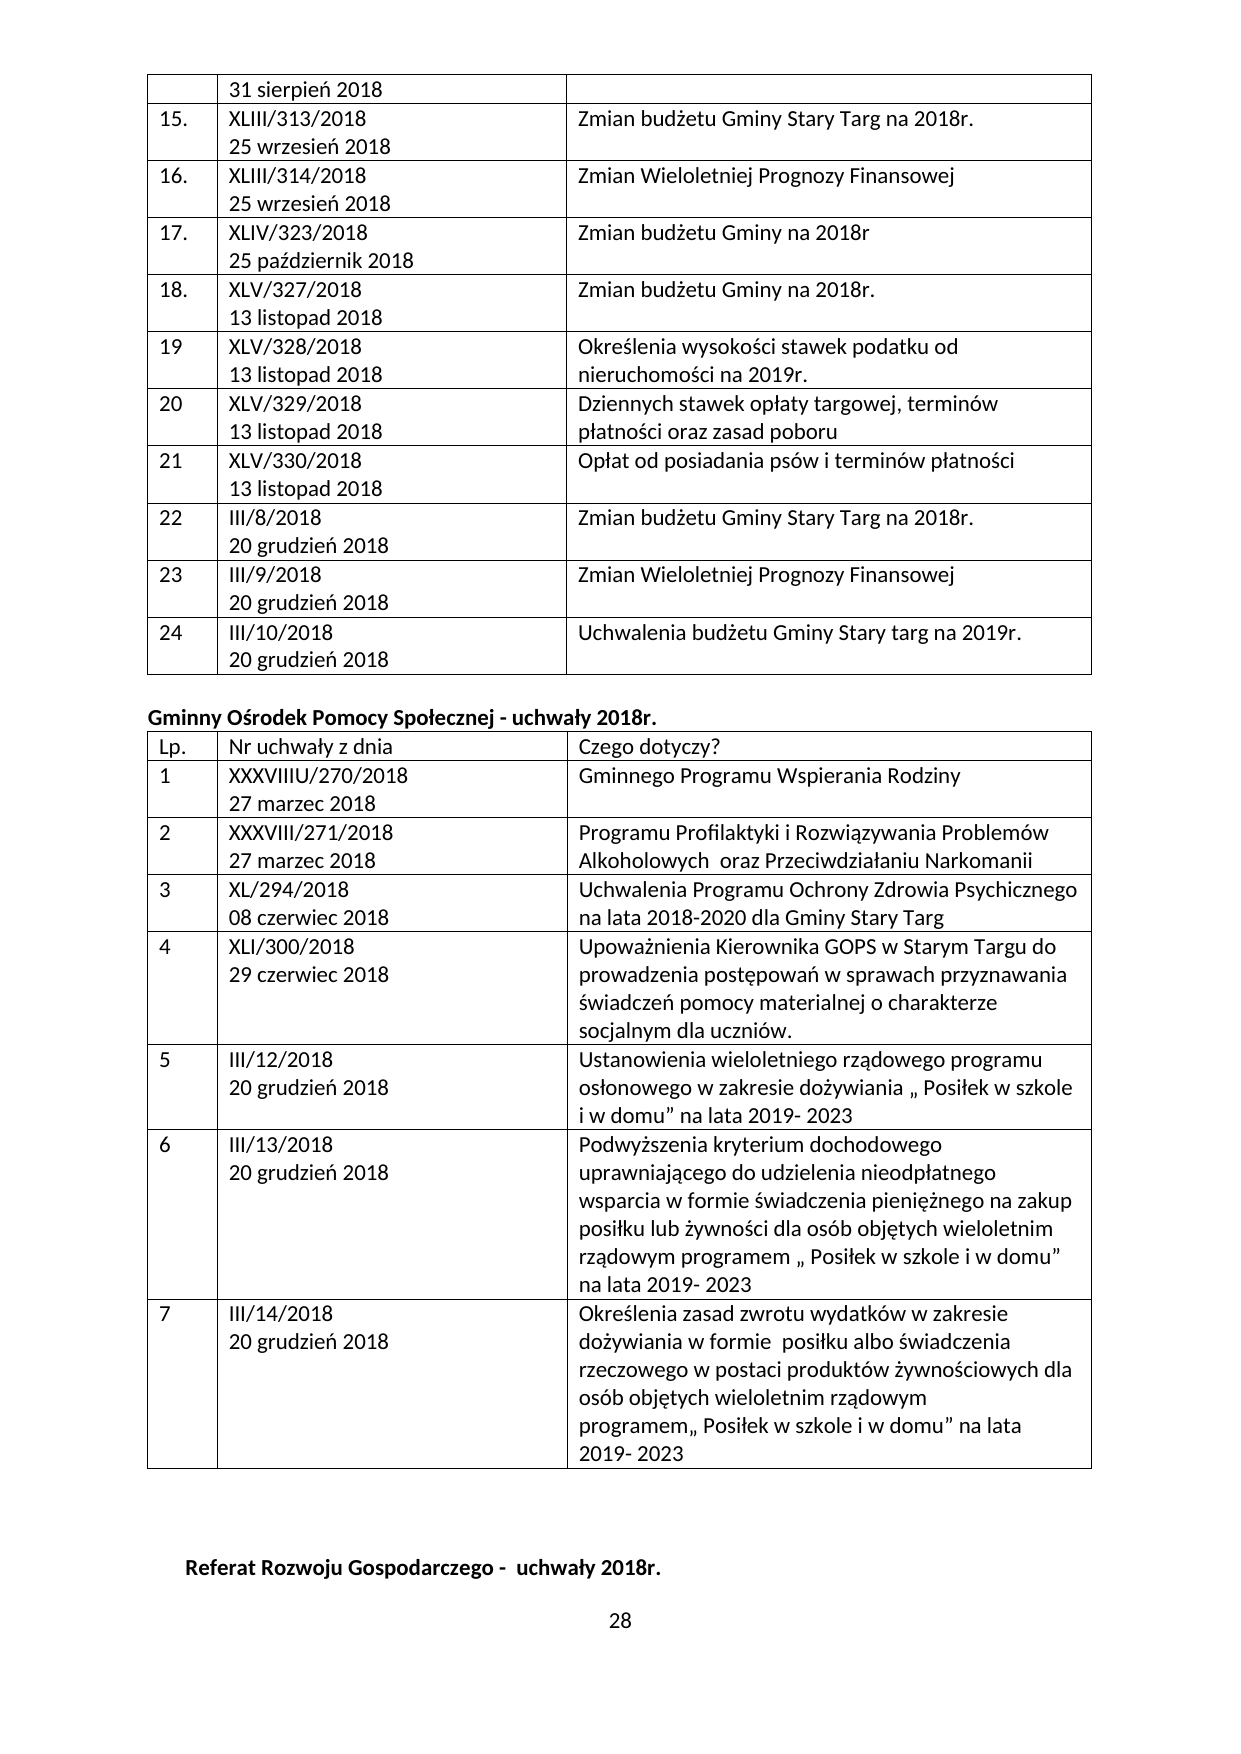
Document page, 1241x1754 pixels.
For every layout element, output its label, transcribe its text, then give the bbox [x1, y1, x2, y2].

table_cell XLIV/323/2018 25 październik 2018 [218, 218, 566, 274]
table_cell XLV/328/2018 13 listopad 2018 [218, 332, 566, 388]
table_cell Zmian budżetu Gminy na 2018r [567, 218, 1091, 274]
table_cell Opłat od posiadania psów i terminów płatności [567, 446, 1091, 502]
table_cell 2 [148, 818, 217, 874]
table_cell Zmian budżetu Gminy Stary Targ na 2018r. [567, 104, 1091, 160]
table_cell 23 [148, 561, 217, 617]
table_cell Programu Profilaktyki i Rozwiązywania Problemów Alkoholowych oraz Przeciwdziałaniu Narkomanii [568, 818, 1091, 874]
table_cell Zmian Wieloletniej Prognozy Finansowej [567, 561, 1091, 617]
table_cell 21 [148, 446, 217, 502]
table_cell Określenia wysokości stawek podatku od nieruchomości na 2019r. [567, 332, 1091, 388]
table_cell Ustanowienia wieloletniego rządowego programu osłonowego w zakresie dożywiania „ Posiłek w szkole i w domu” na lata 2019- 2023 [568, 1045, 1091, 1129]
table_cell Dziennych stawek opłaty targowej, terminów płatności oraz zasad poboru [567, 389, 1091, 445]
table_cell 18. [148, 275, 217, 331]
table_header Nr uchwały z dnia [218, 732, 567, 760]
table_cell XLIII/314/2018 25 wrzesień 2018 [218, 161, 566, 217]
table_cell 1 [148, 761, 217, 817]
table_cell Zmian budżetu Gminy na 2018r. [567, 275, 1091, 331]
table_cell XLV/329/2018 13 listopad 2018 [218, 389, 566, 445]
table_cell 7 [148, 1300, 217, 1468]
table_cell XXXVIII/271/2018 27 marzec 2018 [218, 818, 567, 874]
table_cell III/8/2018 20 grudzień 2018 [218, 504, 566, 559]
table_cell XLIII/313/2018 25 wrzesień 2018 [218, 104, 566, 160]
table_cell Podwyższenia kryterium dochodowego uprawniającego do udzielenia nieodpłatnego wsparcia w formie świadczenia pieniężnego na zakup posiłku lub żywności dla osób objętych wieloletnim rządowym programem „ Posiłek w szkole i w domu” na lata 2019- 2023 [568, 1130, 1091, 1298]
table_cell III/13/2018 20 grudzień 2018 [218, 1130, 567, 1298]
table_cell XL/294/2018 08 czerwiec 2018 [218, 875, 567, 931]
table_cell XLV/327/2018 13 listopad 2018 [218, 275, 566, 331]
text Gminny Ośrodek Pomocy Społecznej - uchwały 2018r. [148, 703, 1093, 731]
table_cell Upoważnienia Kierownika GOPS w Starym Targu do prowadzenia postępowań w sprawach przyznawania świadczeń pomocy materialnej o charakterze socjalnym dla uczniów. [568, 932, 1091, 1044]
table_cell 4 [148, 932, 217, 1044]
table_cell Zmian Wieloletniej Prognozy Finansowej [567, 161, 1091, 217]
table_cell III/14/2018 20 grudzień 2018 [218, 1300, 567, 1468]
text Referat Rozwoju Gospodarczego - uchwały 2018r. [185, 1553, 1093, 1581]
table_cell Gminnego Programu Wspierania Rodziny [568, 761, 1091, 817]
table_cell 31 sierpień 2018 [218, 75, 566, 103]
table_cell III/9/2018 20 grudzień 2018 [218, 561, 566, 617]
table_cell III/10/2018 20 grudzień 2018 [218, 618, 566, 674]
table_header Czego dotyczy? [568, 732, 1091, 760]
table_cell [148, 75, 217, 103]
table_cell 16. [148, 161, 217, 217]
table_cell 6 [148, 1130, 217, 1298]
table_header Lp. [148, 732, 217, 760]
table_cell 17. [148, 218, 217, 274]
table_cell Zmian budżetu Gminy Stary Targ na 2018r. [567, 504, 1091, 559]
table_cell 5 [148, 1045, 217, 1129]
table_cell [567, 75, 1091, 103]
table_cell Określenia zasad zwrotu wydatków w zakresie dożywiania w formie posiłku albo świadczenia rzeczowego w postaci produktów żywnościowych dla osób objętych wieloletnim rządowym programem„ Posiłek w szkole i w domu” na lata 2019- 2023 [568, 1300, 1091, 1468]
table_cell Uchwalenia budżetu Gminy Stary targ na 2019r. [567, 618, 1091, 674]
table_cell XLI/300/2018 29 czerwiec 2018 [218, 932, 567, 1044]
table_cell Uchwalenia Programu Ochrony Zdrowia Psychicznego na lata 2018-2020 dla Gminy Stary Targ [568, 875, 1091, 931]
table_cell III/12/2018 20 grudzień 2018 [218, 1045, 567, 1129]
table_cell 3 [148, 875, 217, 931]
table_cell 22 [148, 504, 217, 559]
table_cell XLV/330/2018 13 listopad 2018 [218, 446, 566, 502]
table_cell 20 [148, 389, 217, 445]
table_cell 15. [148, 104, 217, 160]
table_cell XXXVIIIU/270/2018 27 marzec 2018 [218, 761, 567, 817]
table_cell 24 [148, 618, 217, 674]
table_cell 19 [148, 332, 217, 388]
